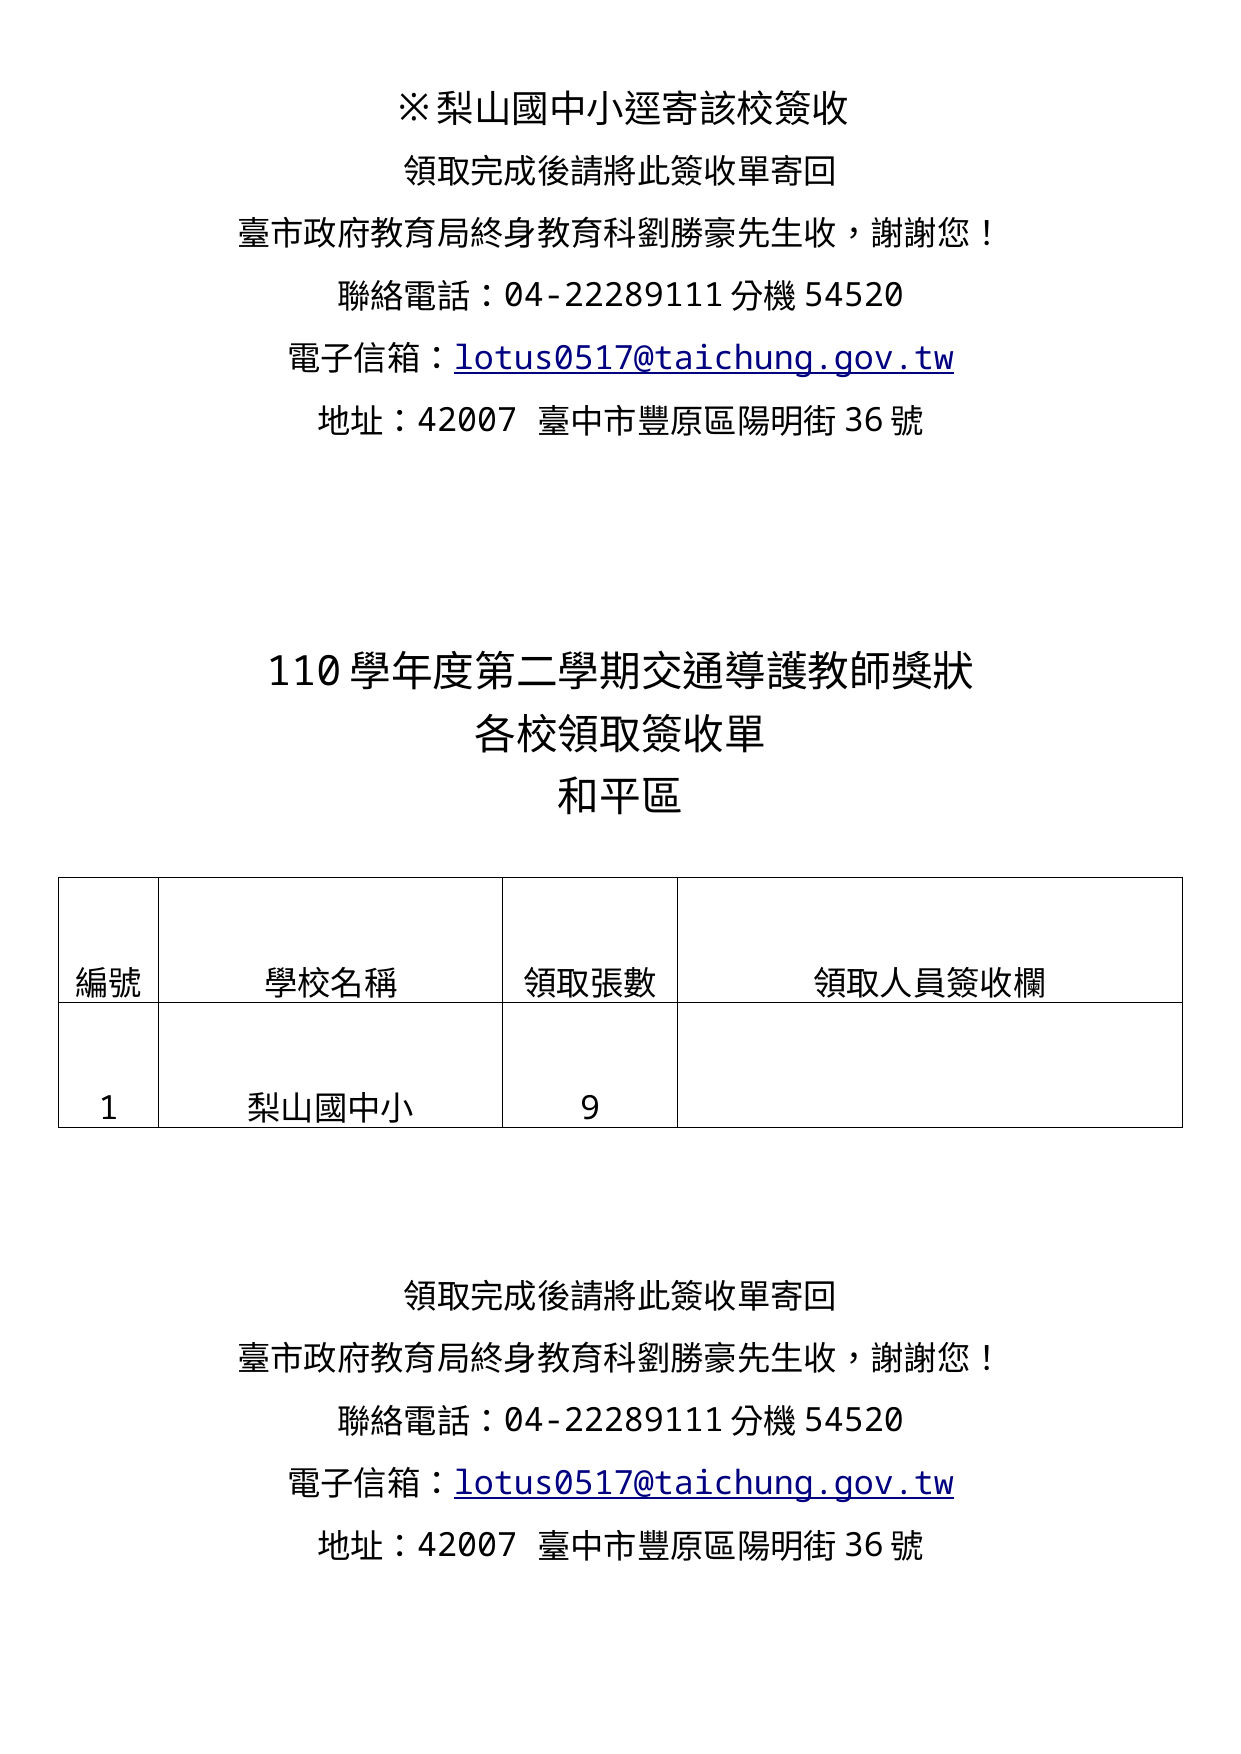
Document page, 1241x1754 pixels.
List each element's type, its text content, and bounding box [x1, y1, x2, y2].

text 領取完成後請將此簽收單寄回 [59, 1252, 1181, 1314]
table_header 領取人員簽收欄 [678, 878, 1182, 1002]
text 聯絡電話：04-22289111分機54520 [59, 252, 1181, 314]
text 聯絡電話：04-22289111分機54520 [59, 1377, 1181, 1439]
text 各校領取簽收單 [59, 689, 1181, 752]
text ※梨山國中小逕寄該校簽收 [59, 64, 1181, 127]
text 地址：42007 臺中市豐原區陽明街36號 [59, 377, 1181, 439]
text 臺市政府教育局終身教育科劉勝豪先生收，謝謝您！ [59, 1314, 1181, 1377]
table_cell [678, 1003, 1182, 1127]
text 110學年度第二學期交通導護教師獎狀 [59, 627, 1181, 689]
table_cell 1 [59, 1003, 158, 1127]
text 地址：42007 臺中市豐原區陽明街36號 [59, 1502, 1181, 1564]
table_header 學校名稱 [159, 878, 502, 1002]
text 和平區 [59, 752, 1181, 814]
text 電子信箱：lotus0517@taichung.gov.tw [59, 1439, 1181, 1502]
table_cell 梨山國中小 [159, 1003, 502, 1127]
table_cell 9 [503, 1003, 677, 1127]
table_header 編號 [59, 878, 158, 1002]
text 臺市政府教育局終身教育科劉勝豪先生收，謝謝您！ [59, 189, 1181, 252]
text 電子信箱：lotus0517@taichung.gov.tw [59, 314, 1181, 377]
table_header 領取張數 [503, 878, 677, 1002]
text 領取完成後請將此簽收單寄回 [59, 127, 1181, 189]
